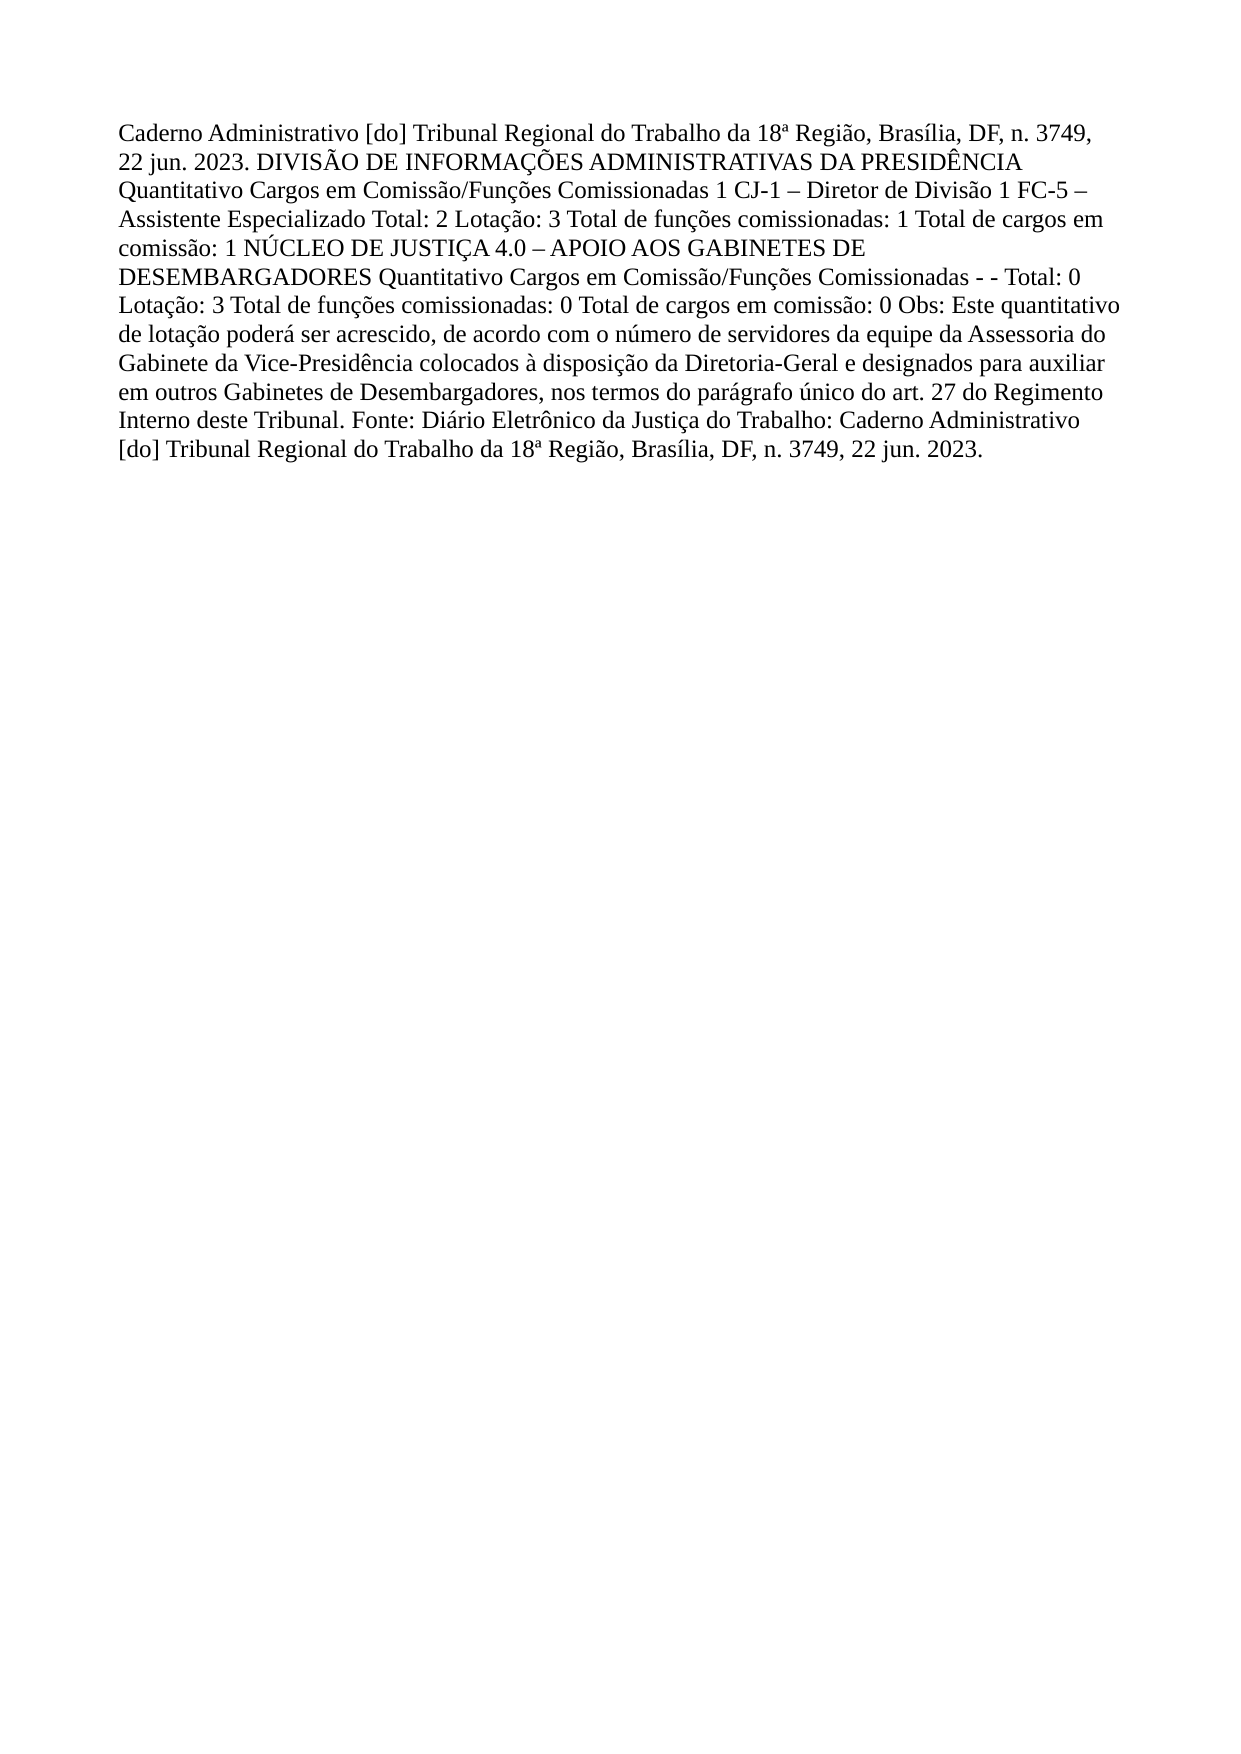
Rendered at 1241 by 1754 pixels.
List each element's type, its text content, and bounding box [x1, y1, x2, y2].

text Caderno Administrativo [do] Tribunal Regional do Trabalho da 18ª Região, Brasília, DF, n. 3749, 22 jun. 2023. DIVISÃO DE INFORMAÇÕES ADMINISTRATIVAS DA PRESIDÊNCIA Quantitativo Cargos em Comissão/Funções Comissionadas 1 CJ-1 – Diretor de Divisão 1 FC-5 – Assistente Especializado Total: 2 Lotação: 3 Total de funções comissionadas: 1 Total de cargos em comissão: 1 NÚCLEO DE JUSTIÇA 4.0 – APOIO AOS GABINETES DE DESEMBARGADORES Quantitativo Cargos em Comissão/Funções Comissionadas - - Total: 0 Lotação: 3 Total de funções comissionadas: 0 Total de cargos em comissão: 0 Obs: Este quantitativo de lotação poderá ser acrescido, de acordo com o número de servidores da equipe da Assessoria do Gabinete da Vice-Presidência colocados à disposição da Diretoria-Geral e designados para auxiliar em outros Gabinetes de Desembargadores, nos termos do parágrafo único do art. 27 do Regimento Interno deste Tribunal. Fonte: Diário Eletrônico da Justiça do Trabalho: Caderno Administrativo [do] Tribunal Regional do Trabalho da 18ª Região, Brasília, DF, n. 3749, 22 jun. 2023. [118, 118, 1122, 463]
